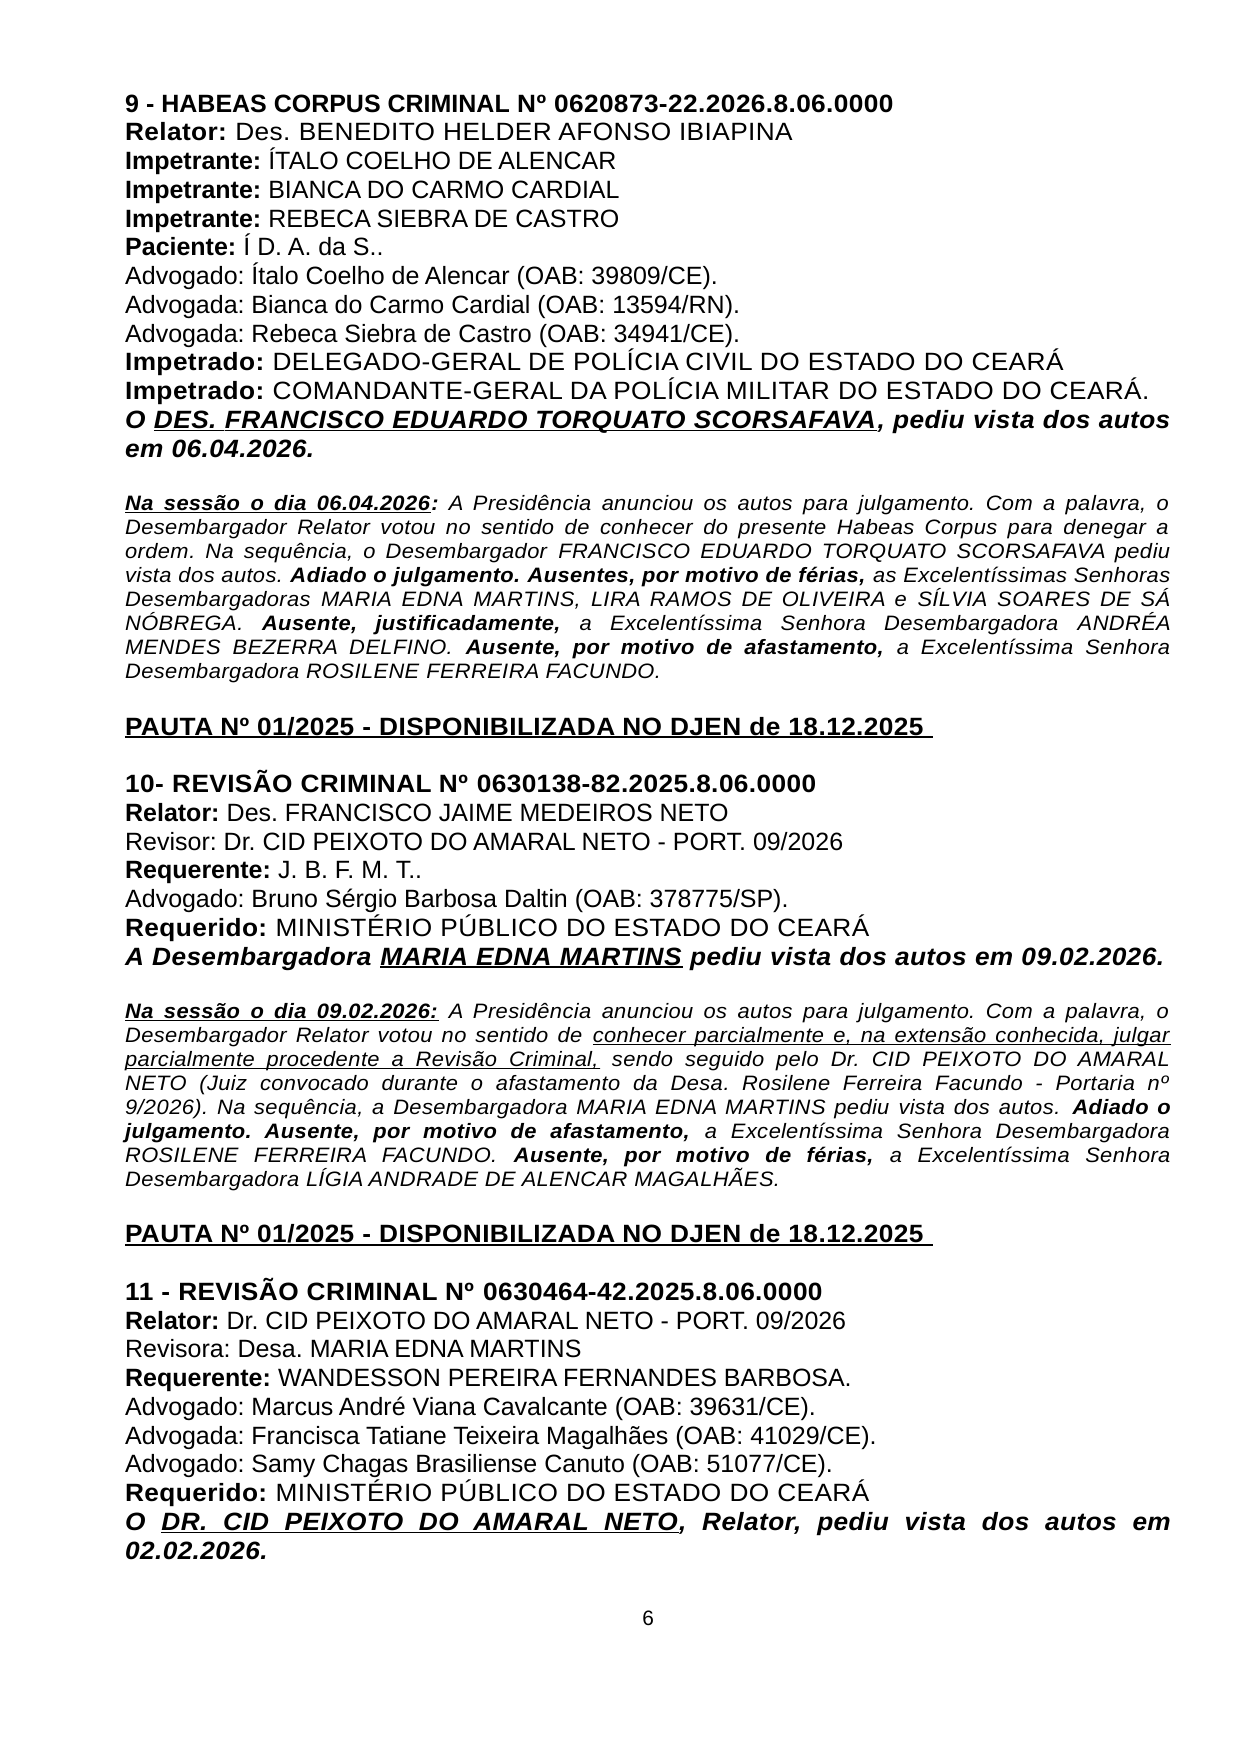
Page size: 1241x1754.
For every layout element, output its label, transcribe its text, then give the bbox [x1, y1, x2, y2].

text Impetrado: DELEGADO-GERAL DE POLÍCIA CIVIL DO ESTADO DO CEARÁ [125, 347, 1171, 376]
text Revisora: Desa. MARIA EDNA MARTINS [125, 1334, 1171, 1363]
text Requerente: J. B. F. M. T.. [125, 855, 1171, 884]
text Advogado: Samy Chagas Brasiliense Canuto (OAB: 51077/CE). [125, 1449, 1171, 1478]
text Relator: Des. BENEDITO HELDER AFONSO IBIAPINA [125, 117, 1171, 146]
text O DR. CID PEIXOTO DO AMARAL NETO, Relator, pediu vista dos autos em 02.02.2026. [125, 1507, 1171, 1564]
text 10- REVISÃO CRIMINAL Nº 0630138-82.2025.8.06.0000 [125, 769, 1171, 798]
text Impetrante: REBECA SIEBRA DE CASTRO [125, 204, 1171, 232]
text Advogado: Ítalo Coelho de Alencar (OAB: 39809/CE). [125, 261, 1171, 290]
text Requerido: MINISTÉRIO PÚBLICO DO ESTADO DO CEARÁ [125, 913, 1171, 942]
text Requerente: WANDESSON PEREIRA FERNANDES BARBOSA. [125, 1363, 1171, 1392]
text O DES. FRANCISCO EDUARDO TORQUATO SCORSAFAVA, pediu vista dos autos em 06.04.2026. [125, 405, 1171, 462]
text 11 - REVISÃO CRIMINAL Nº 0630464-42.2025.8.06.0000 [125, 1277, 1171, 1306]
text Impetrante: BIANCA DO CARMO CARDIAL [125, 175, 1171, 204]
text Advogado: Marcus André Viana Cavalcante (OAB: 39631/CE). [125, 1392, 1171, 1421]
text Advogada: Francisca Tatiane Teixeira Magalhães (OAB: 41029/CE). [125, 1421, 1171, 1449]
text Relator: Dr. CID PEIXOTO DO AMARAL NETO - PORT. 09/2026 [125, 1306, 1171, 1334]
text Advogada: Rebeca Siebra de Castro (OAB: 34941/CE). [125, 319, 1171, 347]
text Paciente: Í D. A. da S.. [125, 232, 1171, 261]
text Advogado: Bruno Sérgio Barbosa Daltin (OAB: 378775/SP). [125, 884, 1171, 913]
text PAUTA Nº 01/2025 - DISPONIBILIZADA NO DJEN de 18.12.2025 [125, 712, 1171, 740]
text Advogada: Bianca do Carmo Cardial (OAB: 13594/RN). [125, 290, 1171, 319]
text Impetrante: ÍTALO COELHO DE ALENCAR [125, 146, 1171, 175]
text Na sessão o dia 06.04.2026: A Presidência anunciou os autos para julgamento. Com a palavra, o Desembargador Relator votou no sentido de conhecer do presente Habeas Corpus para denegar a ordem. Na sequência, o Desembargador FRANCISCO EDUARDO TORQUATO SCORSAFAVA pediu vista dos autos. Adiado o julgamento. Ausentes, por motivo de férias, as Excelentíssimas Senhoras Desembargadoras MARIA EDNA MARTINS, LIRA RAMOS DE OLIVEIRA e SÍLVIA SOARES DE SÁ NÓBREGA. Ausente, justificadamente, a Excelentíssima Senhora Desembargadora ANDRÉA MENDES BEZERRA DELFINO. Ausente, por motivo de afastamento, a Excelentíssima Senhora Desembargadora ROSILENE FERREIRA FACUNDO. [125, 491, 1171, 683]
text Requerido: MINISTÉRIO PÚBLICO DO ESTADO DO CEARÁ [125, 1478, 1171, 1507]
text Impetrado: COMANDANTE-GERAL DA POLÍCIA MILITAR DO ESTADO DO CEARÁ. [125, 376, 1171, 405]
text Relator: Des. FRANCISCO JAIME MEDEIROS NETO [125, 798, 1171, 827]
text A Desembargadora MARIA EDNA MARTINS pediu vista dos autos em 09.02.2026. [125, 942, 1171, 970]
text 9 - HABEAS CORPUS CRIMINAL Nº 0620873-22.2026.8.06.0000 [125, 89, 1171, 117]
text Na sessão o dia 09.02.2026: A Presidência anunciou os autos para julgamento. Com a palavra, o Desembargador Relator votou no sentido de conhecer parcialmente e, na extensão conhecida, julgar parcialmente procedente a Revisão Criminal, sendo seguido pelo Dr. CID PEIXOTO DO AMARAL NETO (Juiz convocado durante o afastamento da Desa. Rosilene Ferreira Facundo - Portaria nº 9/2026). Na sequência, a Desembargadora MARIA EDNA MARTINS pediu vista dos autos. Adiado o julgamento. Ausente, por motivo de afastamento, a Excelentíssima Senhora Desembargadora ROSILENE FERREIRA FACUNDO. Ausente, por motivo de férias, a Excelentíssima Senhora Desembargadora LÍGIA ANDRADE DE ALENCAR MAGALHÃES. [125, 999, 1171, 1191]
text Revisor: Dr. CID PEIXOTO DO AMARAL NETO - PORT. 09/2026 [125, 827, 1171, 855]
text PAUTA Nº 01/2025 - DISPONIBILIZADA NO DJEN de 18.12.2025 [125, 1219, 1171, 1248]
